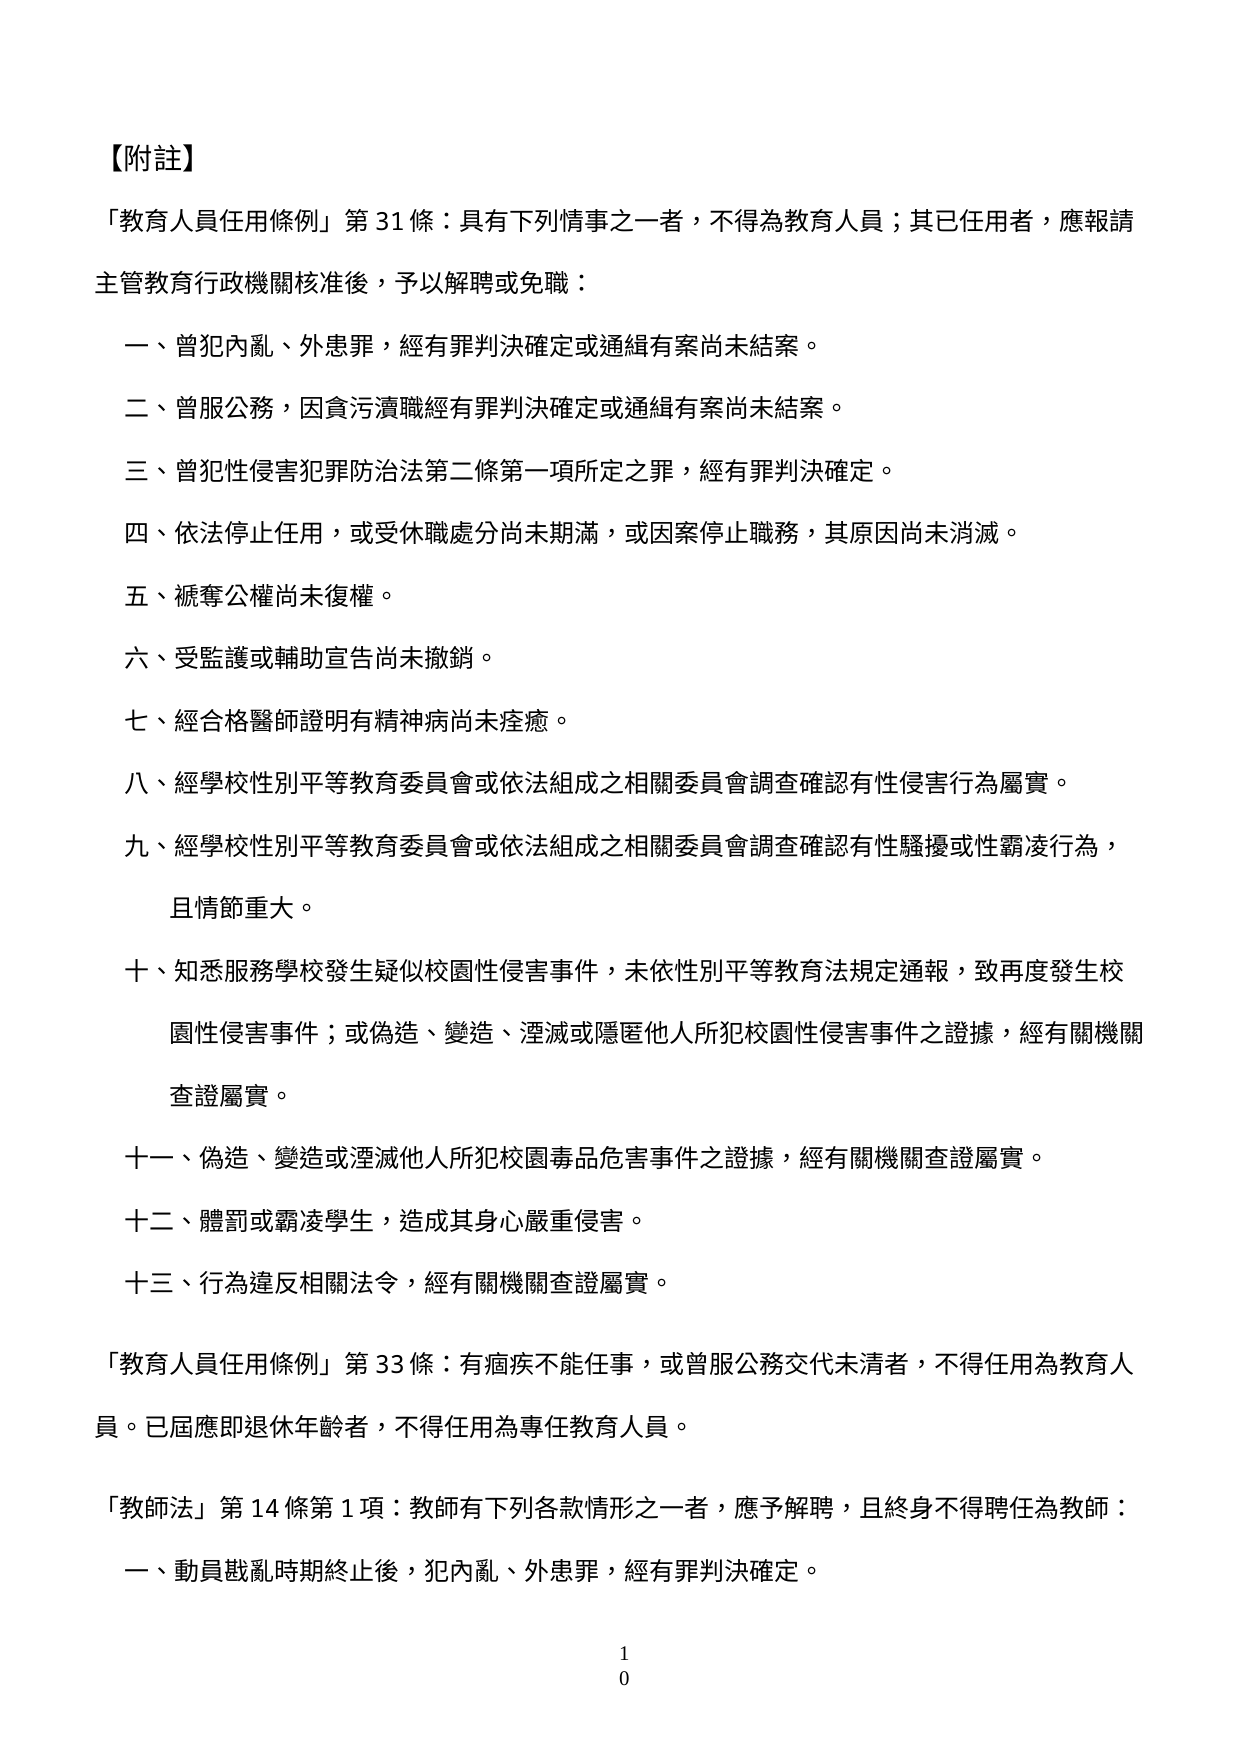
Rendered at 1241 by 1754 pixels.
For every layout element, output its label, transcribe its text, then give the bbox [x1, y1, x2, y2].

text 十一、偽造、變造或湮滅他人所犯校園毒品危害事件之證據，經有關機關查證屬實。 [94, 1115, 1146, 1177]
text 「教育人員任用條例」第31條：具有下列情事之一者，不得為教育人員；其已任用者，應報請主管教育行政機關核准後，予以解聘或免職： [94, 177, 1146, 302]
text 七、經合格醫師證明有精神病尚未痊癒。 [94, 677, 1146, 740]
text 八、經學校性別平等教育委員會或依法組成之相關委員會調查確認有性侵害行為屬實。 [94, 740, 1146, 802]
text 二、曾服公務，因貪污瀆職經有罪判決確定或通緝有案尚未結案。 [94, 365, 1146, 427]
text 四、依法停止任用，或受休職處分尚未期滿，或因案停止職務，其原因尚未消滅。 [94, 490, 1146, 552]
text 三、曾犯性侵害犯罪防治法第二條第一項所定之罪，經有罪判決確定。 [94, 427, 1146, 490]
text 五、褫奪公權尚未復權。 [94, 552, 1146, 615]
text 六、受監護或輔助宣告尚未撤銷。 [94, 615, 1146, 677]
text 【附註】 [94, 115, 1146, 177]
text 十二、體罰或霸凌學生，造成其身心嚴重侵害。 [94, 1177, 1146, 1240]
text 「教師法」第14條第1項：教師有下列各款情形之一者，應予解聘，且終身不得聘任為教師： [94, 1465, 1146, 1527]
text 十、知悉服務學校發生疑似校園性侵害事件，未依性別平等教育法規定通報，致再度發生校園性侵害事件；或偽造、變造、湮滅或隱匿他人所犯校園性侵害事件之證據，經有關機關查證屬實。 [94, 927, 1146, 1115]
text 九、經學校性別平等教育委員會或依法組成之相關委員會調查確認有性騷擾或性霸凌行為，且情節重大。 [94, 802, 1146, 927]
text 一、動員戡亂時期終止後，犯內亂、外患罪，經有罪判決確定。 [94, 1527, 1146, 1590]
text 「教育人員任用條例」第33條：有痼疾不能任事，或曾服公務交代未清者，不得任用為教育人員。已屆應即退休年齡者，不得任用為專任教育人員。 [94, 1321, 1146, 1446]
text 十三、行為違反相關法令，經有關機關查證屬實。 [94, 1240, 1146, 1302]
text 一、曾犯內亂、外患罪，經有罪判決確定或通緝有案尚未結案。 [94, 302, 1146, 365]
